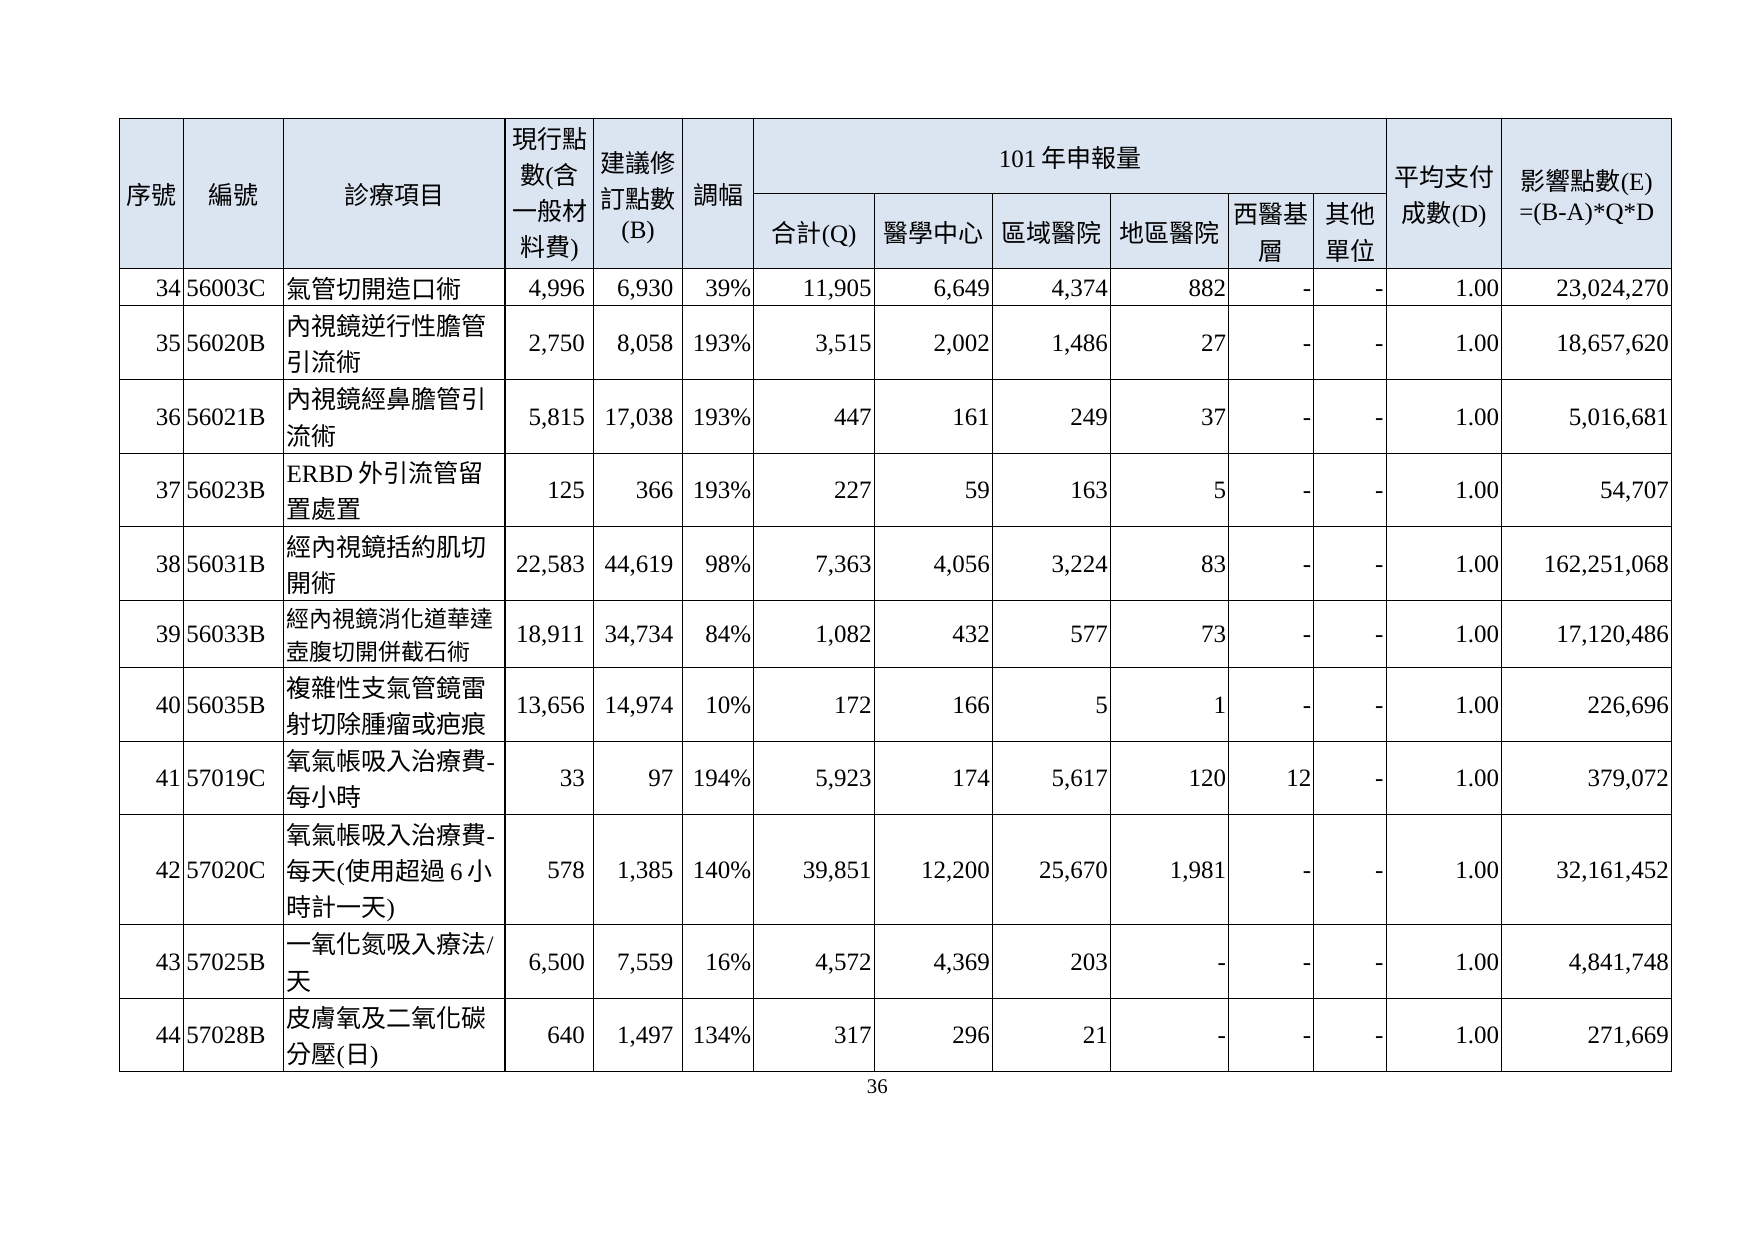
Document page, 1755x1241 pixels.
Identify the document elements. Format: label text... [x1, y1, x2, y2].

table_cell 3,515 [754, 306, 874, 379]
table_cell 56020B [184, 306, 283, 379]
table_cell 33 [506, 742, 593, 814]
table_header 現行點數(含一般材料費)(A) [506, 119, 593, 268]
table_cell 32,161,452 [1502, 815, 1671, 924]
table_cell 5,815 [506, 380, 593, 452]
table_cell 317 [754, 999, 874, 1071]
table_cell 4,369 [875, 925, 992, 997]
table_cell 44,619 [594, 527, 682, 599]
table_cell 56021B [184, 380, 283, 452]
table_cell 合計(Q) [754, 194, 874, 268]
table_cell 162,251,068 [1502, 527, 1671, 599]
table_cell 2,750 [506, 306, 593, 379]
table_cell 1.00 [1387, 668, 1501, 741]
table_cell - [1229, 527, 1313, 599]
table_cell - [1229, 815, 1313, 924]
table_cell 17,120,486 [1502, 601, 1671, 667]
table_cell 134% [683, 999, 753, 1071]
table_cell - [1229, 668, 1313, 741]
table_cell 4,572 [754, 925, 874, 997]
table_cell 39 [120, 601, 183, 667]
table_cell 447 [754, 380, 874, 452]
table_cell 203 [993, 925, 1110, 997]
table_cell 3,224 [993, 527, 1110, 599]
table_cell 39% [683, 269, 753, 305]
table_cell 56033B [184, 601, 283, 667]
table_cell 98% [683, 527, 753, 599]
table_cell 6,649 [875, 269, 992, 305]
table_cell 40 [120, 668, 183, 741]
table_cell 34 [120, 269, 183, 305]
table_cell 23,024,270 [1502, 269, 1671, 305]
table_cell 2,002 [875, 306, 992, 379]
table_cell 41 [120, 742, 183, 814]
table_cell 氣管切開造口術 [284, 269, 504, 305]
table_cell 1.00 [1387, 269, 1501, 305]
table_cell 57020C [184, 815, 283, 924]
table_cell - [1111, 999, 1228, 1071]
table_cell 194% [683, 742, 753, 814]
table_cell 1 [1111, 668, 1228, 741]
table_cell 226,696 [1502, 668, 1671, 741]
table_cell 醫學中心 [875, 194, 992, 268]
table_cell 5 [1111, 454, 1228, 526]
table_cell - [1314, 601, 1386, 667]
table_cell 6,930 [594, 269, 682, 305]
table_cell 140% [683, 815, 753, 924]
table_cell 1,981 [1111, 815, 1228, 924]
table_cell 1.00 [1387, 527, 1501, 599]
table_cell 227 [754, 454, 874, 526]
table_cell 882 [1111, 269, 1228, 305]
table_cell 174 [875, 742, 992, 814]
table_cell 432 [875, 601, 992, 667]
table_cell 11,905 [754, 269, 874, 305]
table_cell 經內視鏡消化道華達壺腹切開併截石術 [284, 601, 504, 667]
table_cell 640 [506, 999, 593, 1071]
table_cell 4,841,748 [1502, 925, 1671, 997]
table_cell - [1314, 380, 1386, 452]
table_cell - [1314, 306, 1386, 379]
table_cell 37 [120, 454, 183, 526]
table_cell 578 [506, 815, 593, 924]
table_cell 複雜性支氣管鏡雷射切除腫瘤或疤痕 [284, 668, 504, 741]
table_cell - [1314, 668, 1386, 741]
table_cell 4,996 [506, 269, 593, 305]
table_cell 7,363 [754, 527, 874, 599]
table_header 序號 [120, 119, 183, 268]
table_cell 25,670 [993, 815, 1110, 924]
table_cell 7,559 [594, 925, 682, 997]
table_cell 193% [683, 454, 753, 526]
table_cell 1.00 [1387, 306, 1501, 379]
table_cell 1.00 [1387, 380, 1501, 452]
table_cell 1.00 [1387, 601, 1501, 667]
table_cell 193% [683, 380, 753, 452]
table_cell 37 [1111, 380, 1228, 452]
table_cell 36 [120, 380, 183, 452]
table_cell 皮膚氧及二氧化碳分壓(日) [284, 999, 504, 1071]
table_cell - [1229, 454, 1313, 526]
table_cell 12,200 [875, 815, 992, 924]
table_cell 5 [993, 668, 1110, 741]
table_cell 地區醫院 [1111, 194, 1228, 268]
table_cell - [1314, 999, 1386, 1071]
table_cell 5,016,681 [1502, 380, 1671, 452]
table_cell 4,374 [993, 269, 1110, 305]
table_cell 57019C [184, 742, 283, 814]
table_cell 84% [683, 601, 753, 667]
table_cell 內視鏡逆行性膽管引流術 [284, 306, 504, 379]
table_header 編號 [184, 119, 283, 268]
table_cell 14,974 [594, 668, 682, 741]
table_header 101年申報量 [754, 119, 1386, 193]
table_cell 4,056 [875, 527, 992, 599]
table_cell 97 [594, 742, 682, 814]
table_cell 一氧化氮吸入療法/天 [284, 925, 504, 997]
table_cell ERBD外引流管留置處置 [284, 454, 504, 526]
table_cell 73 [1111, 601, 1228, 667]
table_cell 1.00 [1387, 925, 1501, 997]
table_cell 54,707 [1502, 454, 1671, 526]
table_cell - [1314, 815, 1386, 924]
table_cell 193% [683, 306, 753, 379]
table_cell - [1314, 925, 1386, 997]
table_cell 5,923 [754, 742, 874, 814]
table_cell - [1229, 306, 1313, 379]
table_cell - [1314, 269, 1386, 305]
table_cell 42 [120, 815, 183, 924]
table_cell 西醫基層 [1229, 194, 1313, 268]
table_header 診療項目 [284, 119, 504, 268]
table_cell 1,082 [754, 601, 874, 667]
table_cell 56023B [184, 454, 283, 526]
table_cell 氧氣帳吸入治療費-每小時 [284, 742, 504, 814]
table_cell 56035B [184, 668, 283, 741]
table_cell 56003C [184, 269, 283, 305]
table_cell 379,072 [1502, 742, 1671, 814]
table_cell 內視鏡經鼻膽管引流術 [284, 380, 504, 452]
table_cell 10% [683, 668, 753, 741]
table_cell 249 [993, 380, 1110, 452]
table_cell - [1314, 454, 1386, 526]
table_cell 39,851 [754, 815, 874, 924]
table_cell 其他單位 [1314, 194, 1386, 268]
table_cell 18,657,620 [1502, 306, 1671, 379]
table_cell 經內視鏡括約肌切開術 [284, 527, 504, 599]
table_cell 區域醫院 [993, 194, 1110, 268]
table_cell 57028B [184, 999, 283, 1071]
table_cell 56031B [184, 527, 283, 599]
table_cell 6,500 [506, 925, 593, 997]
table_cell 577 [993, 601, 1110, 667]
table_cell 166 [875, 668, 992, 741]
table_cell 氧氣帳吸入治療費-每天(使用超過6小時計一天) [284, 815, 504, 924]
table_cell 12 [1229, 742, 1313, 814]
table_cell - [1314, 527, 1386, 599]
table_cell - [1314, 742, 1386, 814]
table_cell - [1111, 925, 1228, 997]
table_cell 8,058 [594, 306, 682, 379]
table_cell 17,038 [594, 380, 682, 452]
table_cell 172 [754, 668, 874, 741]
table_cell 1.00 [1387, 999, 1501, 1071]
table_cell 366 [594, 454, 682, 526]
table_cell 35 [120, 306, 183, 379]
table_cell 271,669 [1502, 999, 1671, 1071]
table_header 影響點數(E) =(B-A)*Q*D [1502, 119, 1671, 268]
table_cell 43 [120, 925, 183, 997]
table_cell 16% [683, 925, 753, 997]
table_cell - [1229, 999, 1313, 1071]
table_cell 1.00 [1387, 815, 1501, 924]
table_cell 1,385 [594, 815, 682, 924]
table_cell 83 [1111, 527, 1228, 599]
table_header 調幅 [683, 119, 753, 268]
table_cell 13,656 [506, 668, 593, 741]
table_cell 1.00 [1387, 454, 1501, 526]
table_header 建議修訂點數(B) [594, 119, 682, 268]
table_cell 57025B [184, 925, 283, 997]
table_cell 34,734 [594, 601, 682, 667]
table_cell 125 [506, 454, 593, 526]
table_cell - [1229, 380, 1313, 452]
table_cell 5,617 [993, 742, 1110, 814]
table_cell 163 [993, 454, 1110, 526]
table_cell - [1229, 601, 1313, 667]
table_cell 161 [875, 380, 992, 452]
table_cell 27 [1111, 306, 1228, 379]
table_cell 44 [120, 999, 183, 1071]
table_cell - [1229, 269, 1313, 305]
table_cell 59 [875, 454, 992, 526]
table_cell 22,583 [506, 527, 593, 599]
table_cell 1.00 [1387, 742, 1501, 814]
table_cell 1,497 [594, 999, 682, 1071]
table_cell 1,486 [993, 306, 1110, 379]
table_cell 120 [1111, 742, 1228, 814]
table_cell 296 [875, 999, 992, 1071]
table_cell - [1229, 925, 1313, 997]
table_cell 38 [120, 527, 183, 599]
table_cell 18,911 [506, 601, 593, 667]
table_cell 21 [993, 999, 1110, 1071]
table_header 平均支付成數(D) [1387, 119, 1501, 268]
